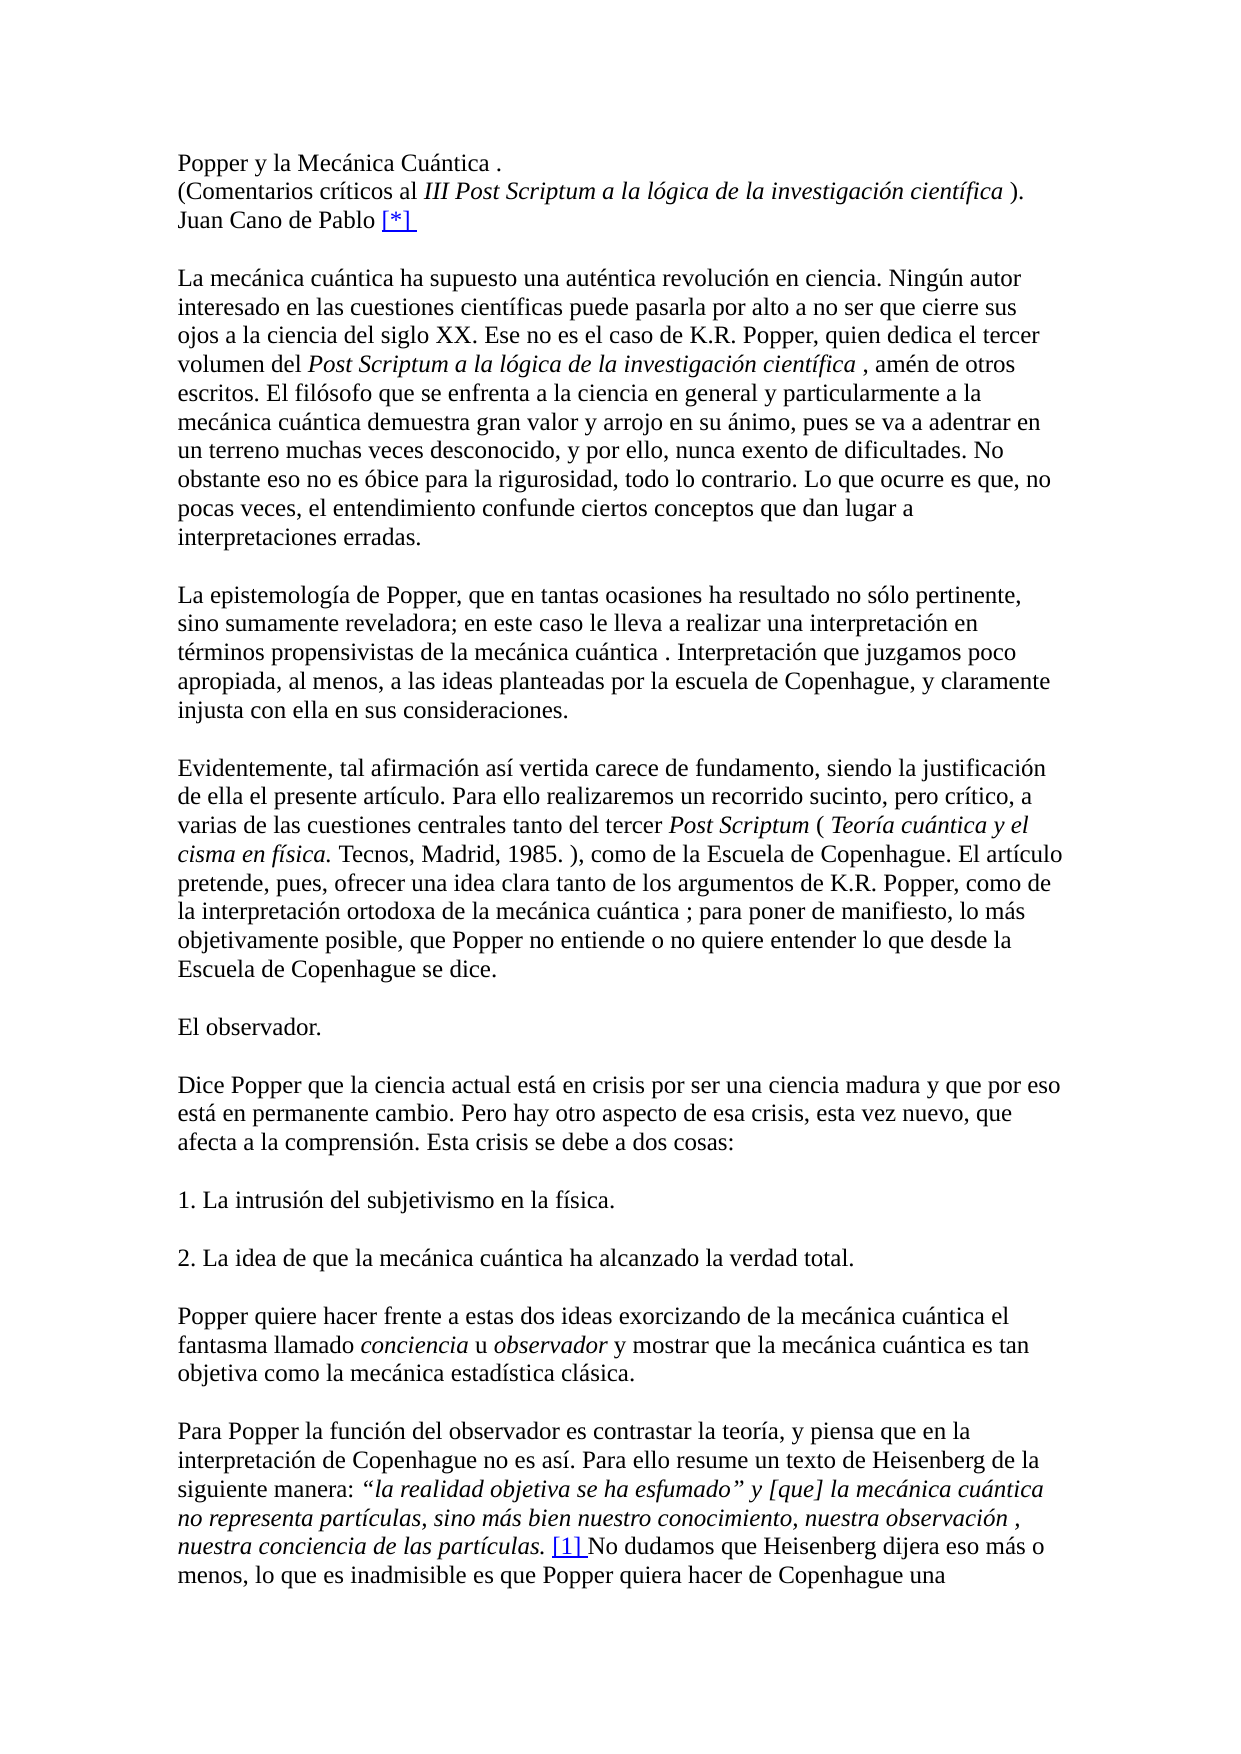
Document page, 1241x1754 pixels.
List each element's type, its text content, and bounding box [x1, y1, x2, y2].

text Dice Popper que la ciencia actual está en crisis por ser una ciencia madura y que por eso está en permanente cambio. Pero hay otro aspecto de esa crisis, esta vez nuevo, que afecta a la comprensión. Esta crisis se debe a dos cosas: [177, 1070, 1063, 1156]
text El observador. [177, 1012, 1063, 1041]
text La epistemología de Popper, que en tantas ocasiones ha resultado no sólo pertinente, sino sumamente reveladora; en este caso le lleva a realizar una interpretación en términos propensivistas de la mecánica cuántica . Interpretación que juzgamos poco apropiada, al menos, a las ideas planteadas por la escuela de Copenhague, y claramente injusta con ella en sus consideraciones. [177, 580, 1063, 723]
text Para Popper la función del observador es contrastar la teoría, y piensa que en la interpretación de Copenhague no es así. Para ello resume un texto de Heisenberg de la siguiente manera: “la realidad objetiva se ha esfumado” y [que] la mecánica cuántica no representa partículas, sino más bien nuestro conocimiento, nuestra observación , nuestra conciencia de las partículas. [1] No dudamos que Heisenberg dijera eso más o menos, lo que es inadmisible es que Popper quiera hacer de Copenhague una [177, 1416, 1063, 1589]
text Popper quiere hacer frente a estas dos ideas exorcizando de la mecánica cuántica el fantasma llamado conciencia u observador y mostrar que la mecánica cuántica es tan objetiva como la mecánica estadística clásica. [177, 1301, 1063, 1387]
text Evidentemente, tal afirmación así vertida carece de fundamento, siendo la justificación de ella el presente artículo. Para ello realizaremos un recorrido sucinto, pero crítico, a varias de las cuestiones centrales tanto del tercer Post Scriptum ( Teoría cuántica y el cisma en física. Tecnos, Madrid, 1985. ), como de la Escuela de Copenhague. El artículo pretende, pues, ofrecer una idea clara tanto de los argumentos de K.R. Popper, como de la interpretación ortodoxa de la mecánica cuántica ; para poner de manifiesto, lo más objetivamente posible, que Popper no entiende o no quiere entender lo que desde la Escuela de Copenhague se dice. [177, 753, 1063, 983]
text 1. La intrusión del subjetivismo en la física. [177, 1185, 1063, 1214]
text Popper y la Mecánica Cuántica . (Comentarios críticos al III Post Scriptum a la lógica de la investigación científica ). Juan Cano de Pablo [*] [177, 148, 1063, 234]
text La mecánica cuántica ha supuesto una auténtica revolución en ciencia. Ningún autor interesado en las cuestiones científicas puede pasarla por alto a no ser que cierre sus ojos a la ciencia del siglo XX. Ese no es el caso de K.R. Popper, quien dedica el tercer volumen del Post Scriptum a la lógica de la investigación científica , amén de otros escritos. El filósofo que se enfrenta a la ciencia en general y particularmente a la mecánica cuántica demuestra gran valor y arrojo en su ánimo, pues se va a adentrar en un terreno muchas veces desconocido, y por ello, nunca exento de dificultades. No obstante eso no es óbice para la rigurosidad, todo lo contrario. Lo que ocurre es que, no pocas veces, el entendimiento confunde ciertos conceptos que dan lugar a interpretaciones erradas. [177, 263, 1063, 551]
text 2. La idea de que la mecánica cuántica ha alcanzado la verdad total. [177, 1243, 1063, 1272]
